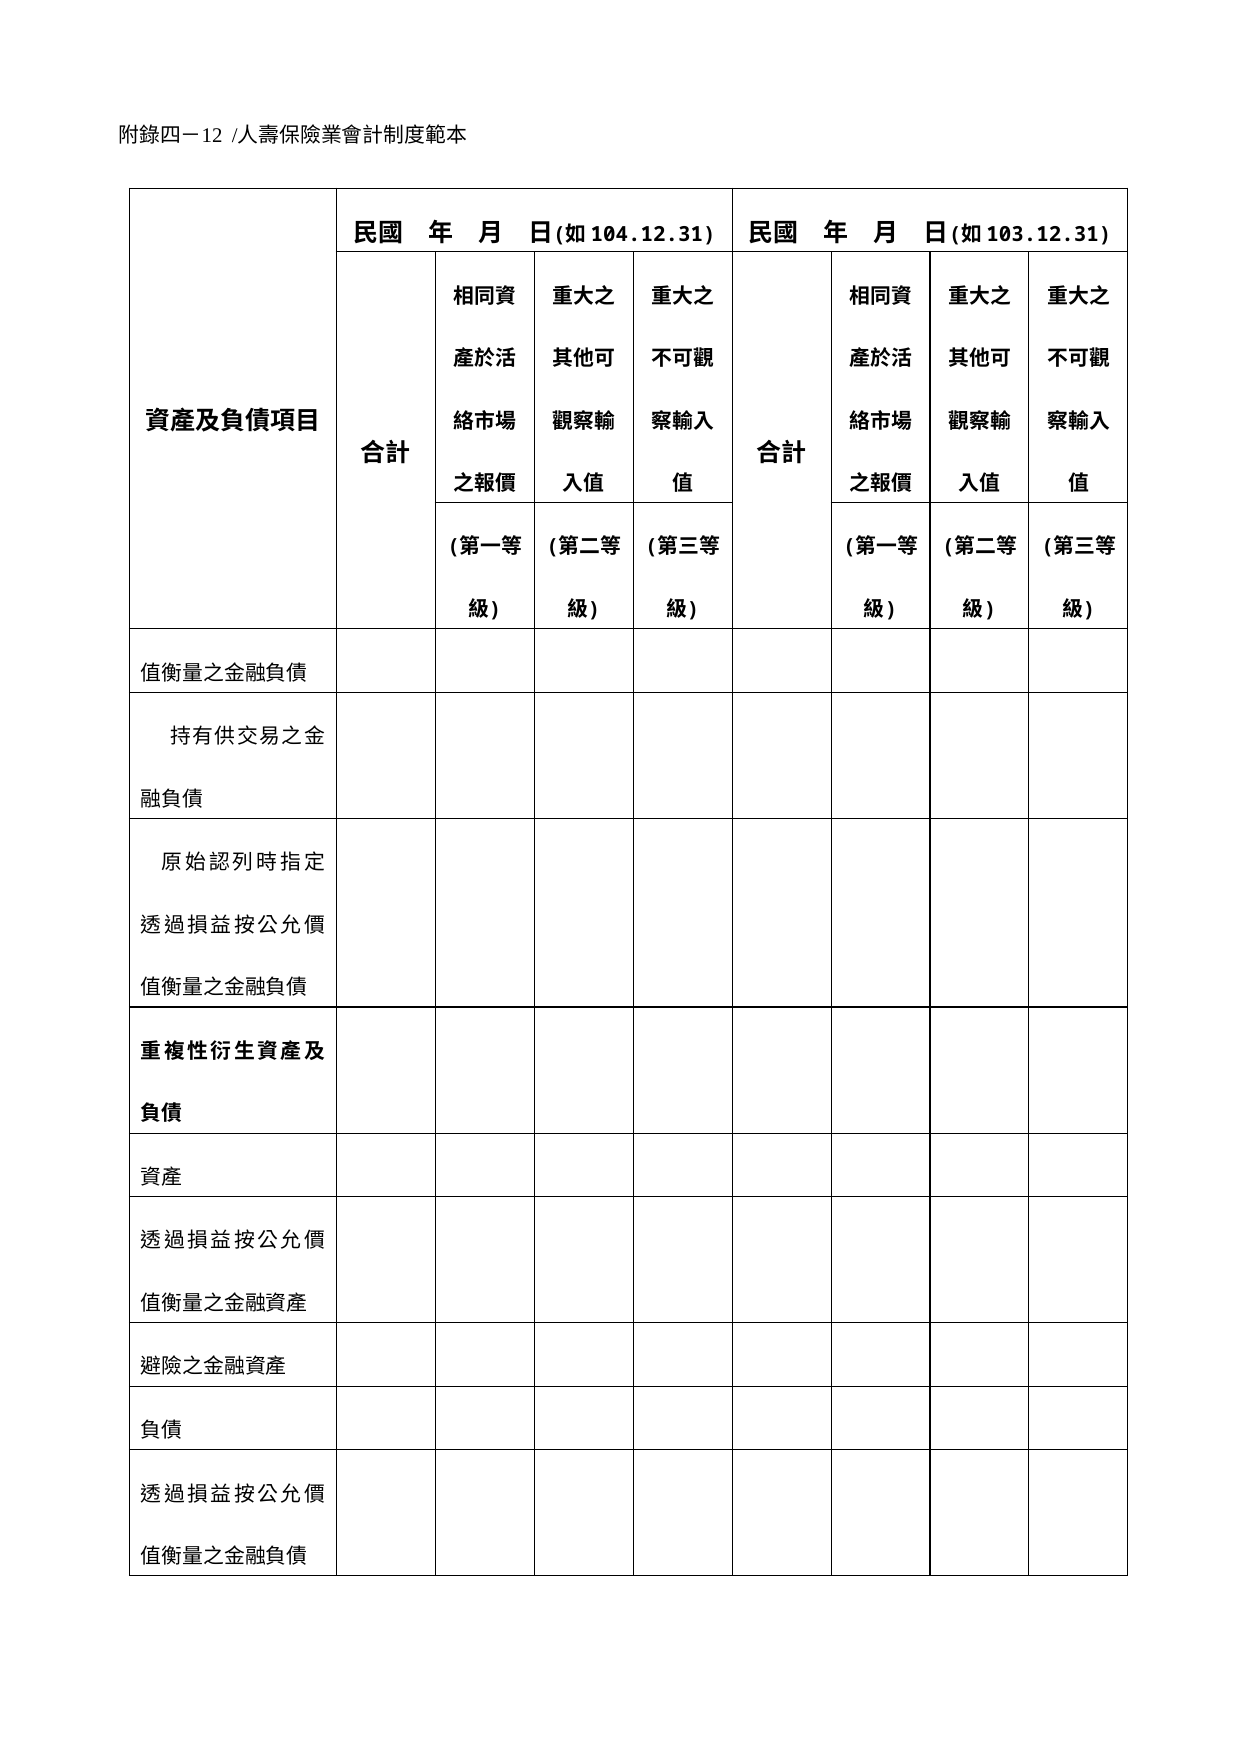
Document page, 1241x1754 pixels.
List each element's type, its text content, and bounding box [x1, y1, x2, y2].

table_cell [436, 1450, 534, 1575]
table_cell [832, 819, 929, 1006]
table_cell [1029, 1387, 1127, 1449]
table_cell [733, 629, 831, 692]
table_cell [337, 1197, 435, 1322]
table_cell (第三等級) [1029, 503, 1127, 628]
table_cell [1029, 1450, 1127, 1575]
table_cell [535, 1450, 633, 1575]
table_header 民國 年 月 日(如104.12.31) [337, 189, 732, 251]
table_cell [931, 629, 1028, 692]
table_cell [634, 819, 732, 1006]
table_cell [733, 693, 831, 818]
table_cell [436, 1134, 534, 1196]
table_cell [634, 1323, 732, 1386]
table_cell [634, 1197, 732, 1322]
table_cell [832, 1134, 929, 1196]
table_cell 重大之其他可觀察輸入值 [535, 252, 633, 502]
table_cell [337, 1134, 435, 1196]
table_cell [535, 629, 633, 692]
table_cell 透過損益按公允價值衡量之金融資產 [130, 1197, 336, 1322]
table_cell [733, 1323, 831, 1386]
table_cell [337, 819, 435, 1006]
table_cell [1029, 629, 1127, 692]
table_header 資產及負債項目 [130, 189, 336, 628]
table_cell [1029, 1323, 1127, 1386]
table_cell 相同資產於活絡市場之報價 [436, 252, 534, 502]
table_cell [535, 693, 633, 818]
table_cell [832, 693, 929, 818]
table_cell (第一等級) [832, 503, 929, 628]
table_cell [832, 1450, 929, 1575]
table_cell [337, 629, 435, 692]
table_cell [733, 819, 831, 1006]
table_cell [931, 1323, 1028, 1386]
table_cell [337, 1008, 435, 1132]
table_cell 合計 [733, 252, 831, 628]
table_cell [634, 693, 732, 818]
table_cell [436, 819, 534, 1006]
table_cell [931, 1387, 1028, 1449]
table_cell [436, 1323, 534, 1386]
table_cell [337, 693, 435, 818]
table_cell [535, 1008, 633, 1132]
table_cell [733, 1008, 831, 1132]
table_cell [931, 819, 1028, 1006]
table_cell 負債 [130, 1387, 336, 1449]
table_cell [832, 629, 929, 692]
table_cell [436, 1008, 534, 1132]
table_cell 重大之不可觀察輸入值 [1029, 252, 1127, 502]
table_cell [1029, 693, 1127, 818]
table_cell [931, 1450, 1028, 1575]
table_cell (第二等級) [931, 503, 1028, 628]
table_header 民國 年 月 日(如103.12.31) [733, 189, 1127, 251]
table_cell [832, 1323, 929, 1386]
table_cell 值衡量之金融負債 [130, 629, 336, 692]
table_cell [1029, 819, 1127, 1006]
table_cell [634, 1008, 732, 1132]
table_cell 資產 [130, 1134, 336, 1196]
table_cell [733, 1450, 831, 1575]
table_cell 相同資產於活絡市場之報價 [832, 252, 929, 502]
table_cell [535, 819, 633, 1006]
table_cell [1029, 1008, 1127, 1132]
table_cell [931, 1134, 1028, 1196]
table_cell (第二等級) [535, 503, 633, 628]
table_cell [535, 1387, 633, 1449]
table_cell (第一等級) [436, 503, 534, 628]
table_cell [436, 693, 534, 818]
table_cell [634, 1387, 732, 1449]
table_cell [436, 629, 534, 692]
table_cell [436, 1197, 534, 1322]
table_cell [337, 1450, 435, 1575]
table_cell [931, 693, 1028, 818]
table_cell 重大之不可觀察輸入值 [634, 252, 732, 502]
table_cell 避險之金融資產 [130, 1323, 336, 1386]
table_cell [337, 1323, 435, 1386]
table_cell [1029, 1134, 1127, 1196]
table_cell 合計 [337, 252, 435, 628]
table_cell [337, 1387, 435, 1449]
table_cell [832, 1197, 929, 1322]
table_cell [634, 1134, 732, 1196]
table_cell [535, 1197, 633, 1322]
table_cell 透過損益按公允價值衡量之金融負債 [130, 1450, 336, 1575]
table_cell 重大之其他可觀察輸入值 [931, 252, 1028, 502]
table_cell [535, 1134, 633, 1196]
table_cell [634, 1450, 732, 1575]
table_cell [634, 629, 732, 692]
table_cell 重複性衍生資產及負債 [130, 1008, 336, 1132]
table_cell [733, 1134, 831, 1196]
table_cell [931, 1197, 1028, 1322]
table_cell (第三等級) [634, 503, 732, 628]
table_cell [733, 1387, 831, 1449]
table_cell [832, 1008, 929, 1132]
table_cell [931, 1008, 1028, 1132]
table_cell [733, 1197, 831, 1322]
table_cell [1029, 1197, 1127, 1322]
table_cell 持有供交易之金融負債 [130, 693, 336, 818]
table_cell 原始認列時指定透過損益按公允價值衡量之金融負債 [130, 819, 336, 1006]
table_cell [436, 1387, 534, 1449]
table_cell [832, 1387, 929, 1449]
table_cell [535, 1323, 633, 1386]
